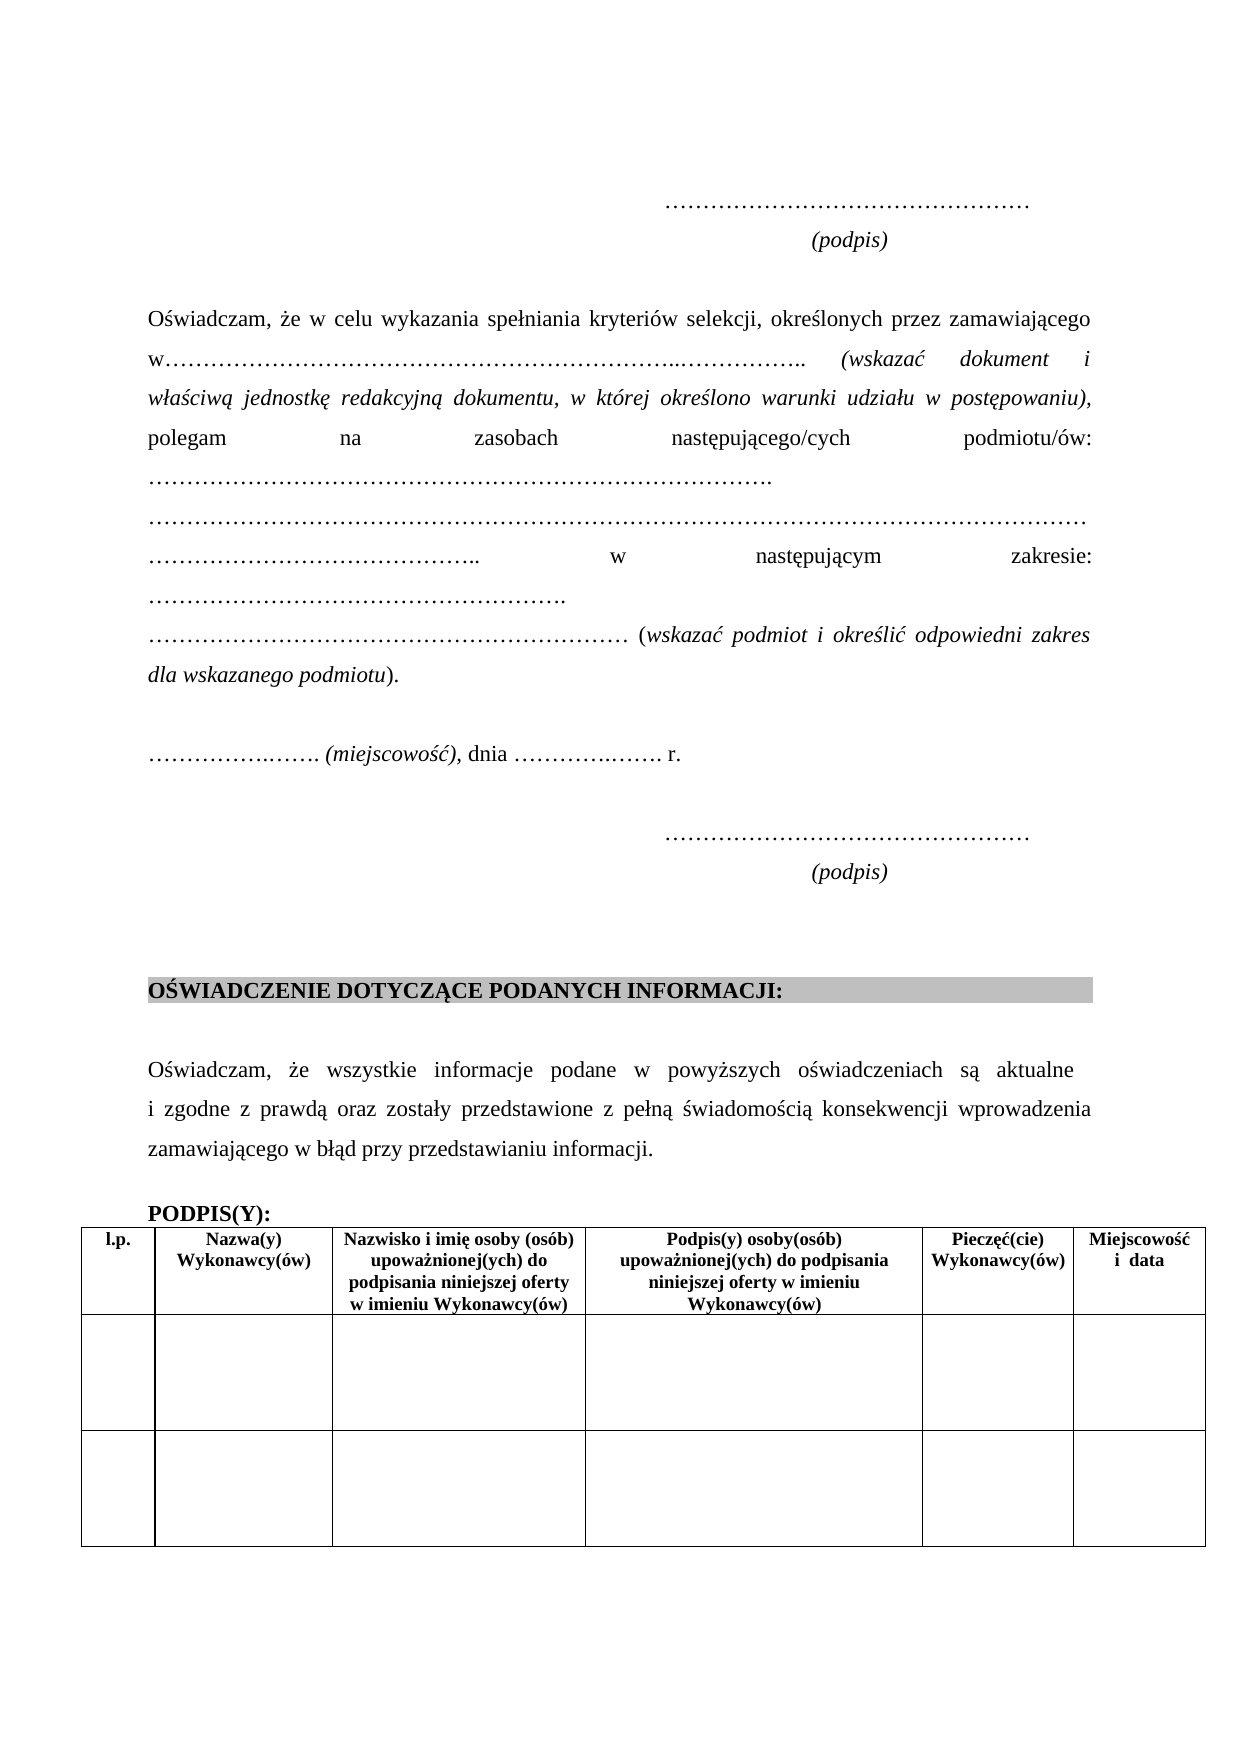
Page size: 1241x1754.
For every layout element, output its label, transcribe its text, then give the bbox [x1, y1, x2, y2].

table_cell [586, 1431, 922, 1546]
table_cell [586, 1315, 922, 1430]
text (podpis) [738, 227, 1093, 253]
table_header Nazwa(y) Wykonawcy(ów) [156, 1228, 332, 1314]
table_header Miejscowość i data [1074, 1228, 1205, 1314]
text ………………………………………… [148, 819, 1093, 845]
text Oświadczam, że w celu wykazania spełniania kryteriów selekcji, określonych przez zamawiającego w…………………………………………………………..…………….. (wskazać dokument i właściwą jednostkę redakcyjną dokumentu, w której określono warunki udziału w postępowaniu), polegam na zasobach następującego/cych podmiotu/ów: ………………………………………………………………………. [148, 306, 1093, 490]
table_cell [82, 1431, 154, 1546]
text PODPIS(Y): [148, 1200, 1093, 1227]
table_header l.p. [82, 1228, 154, 1314]
table_cell [1074, 1431, 1205, 1546]
table_header Pieczęć(cie) Wykonawcy(ów) [923, 1228, 1073, 1314]
table_cell [333, 1431, 585, 1546]
table_cell [82, 1315, 154, 1430]
text ………………………………………………………………………………………………………………………………………………….. w następującym zakresie: ………………………………………………. [148, 503, 1093, 608]
text OŚWIADCZENIE DOTYCZĄCE PODANYCH INFORMACJI: [148, 977, 1093, 1003]
table_cell [333, 1315, 585, 1430]
table_header Nazwisko i imię osoby (osób) upoważnionej(ych) do podpisania niniejszej oferty w imieniu Wykonawcy(ów) [333, 1228, 585, 1314]
table_cell [923, 1431, 1073, 1546]
text ………………………………………… [148, 187, 1093, 213]
table_cell [1074, 1315, 1205, 1430]
text ……………………………………………………… (wskazać podmiot i określić odpowiedni zakres dla wskazanego podmiotu). [148, 621, 1093, 687]
text …………….……. (miejscowość), dnia ………….……. r. [148, 740, 1093, 766]
text (podpis) [738, 858, 1093, 884]
table_cell [156, 1431, 332, 1546]
table_cell [156, 1315, 332, 1430]
text Oświadczam, że wszystkie informacje podane w powyższych oświadczeniach są aktualne i zgodne z prawdą oraz zostały przedstawione z pełną świadomością konsekwencji wprowadzenia zamawiającego w błąd przy przedstawianiu informacji. [148, 1056, 1093, 1161]
table_header Podpis(y) osoby(osób) upoważnionej(ych) do podpisania niniejszej oferty w imieniu Wykonawcy(ów) [586, 1228, 922, 1314]
table_cell [923, 1315, 1073, 1430]
